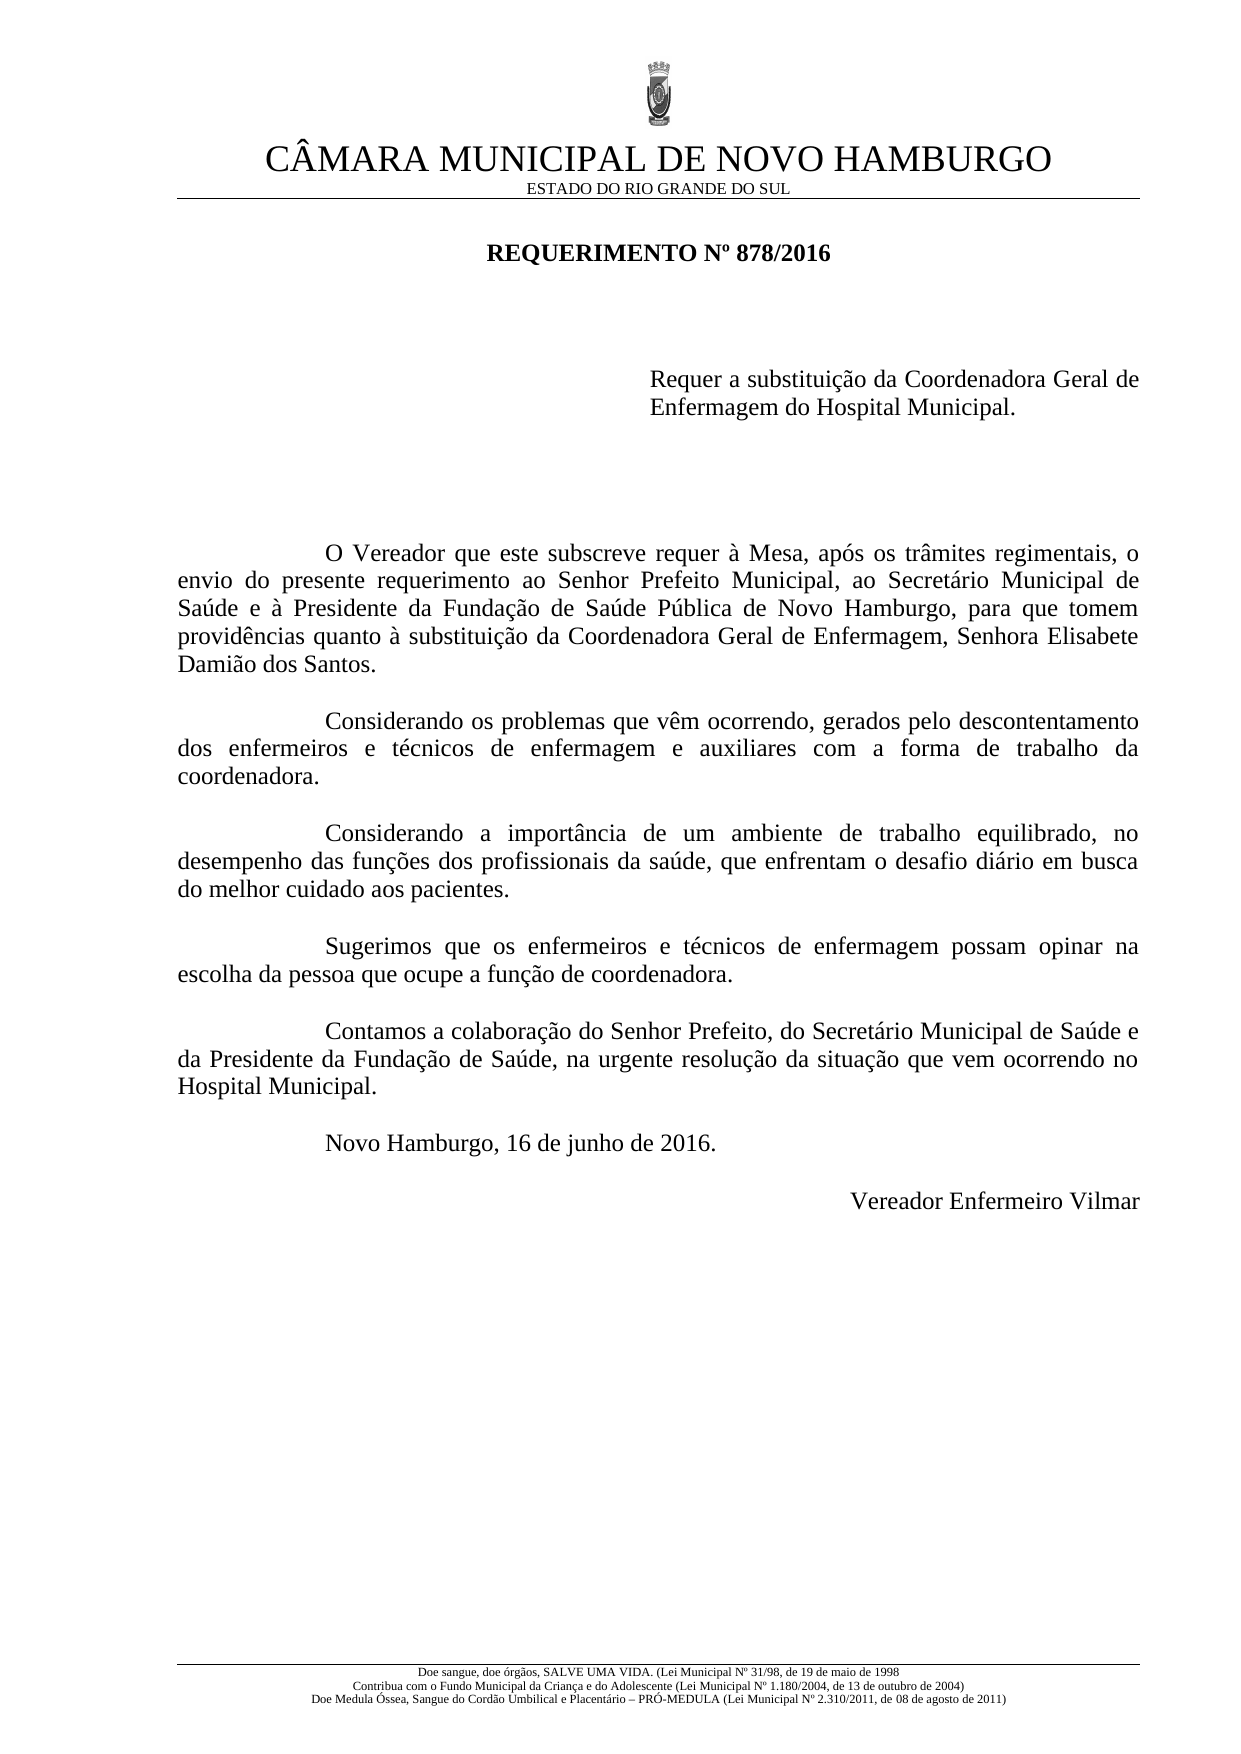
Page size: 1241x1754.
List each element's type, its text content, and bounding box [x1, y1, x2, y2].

text Novo Hamburgo, 16 de junho de 2016. [177, 1129, 1140, 1157]
text Contamos a colaboração do Senhor Prefeito, do Secretário Municipal de Saúde e da Presidente da Fundação de Saúde, na urgente resolução da situação que vem ocorrendo no Hospital Municipal. [177, 1017, 1140, 1100]
text Considerando os problemas que vêm ocorrendo, gerados pelo descontentamento dos enfermeiros e técnicos de enfermagem e auxiliares com a forma de trabalho da coordenadora. [177, 707, 1140, 790]
text Vereador Enfermeiro Vilmar [177, 1187, 1140, 1214]
text Sugerimos que os enfermeiros e técnicos de enfermagem possam opinar na escolha da pessoa que ocupe a função de coordenadora. [177, 932, 1140, 987]
text Requer a substituição da Coordenadora Geral de Enfermagem do Hospital Municipal. [649, 365, 1140, 421]
title REQUERIMENTO Nº 878/2016 [177, 239, 1140, 266]
text Considerando a importância de um ambiente de trabalho equilibrado, no desempenho das funções dos profissionais da saúde, que enfrentam o desafio diário em busca do melhor cuidado aos pacientes. [177, 819, 1140, 903]
text O Vereador que este subscreve requer à Mesa, após os trâmites regimentais, o envio do presente requerimento ao Senhor Prefeito Municipal, ao Secretário Municipal de Saúde e à Presidente da Fundação de Saúde Pública de Novo Hamburgo, para que tomem providências quanto à substituição da Coordenadora Geral de Enfermagem, Senhora Elisabete Damião dos Santos. [177, 539, 1140, 677]
